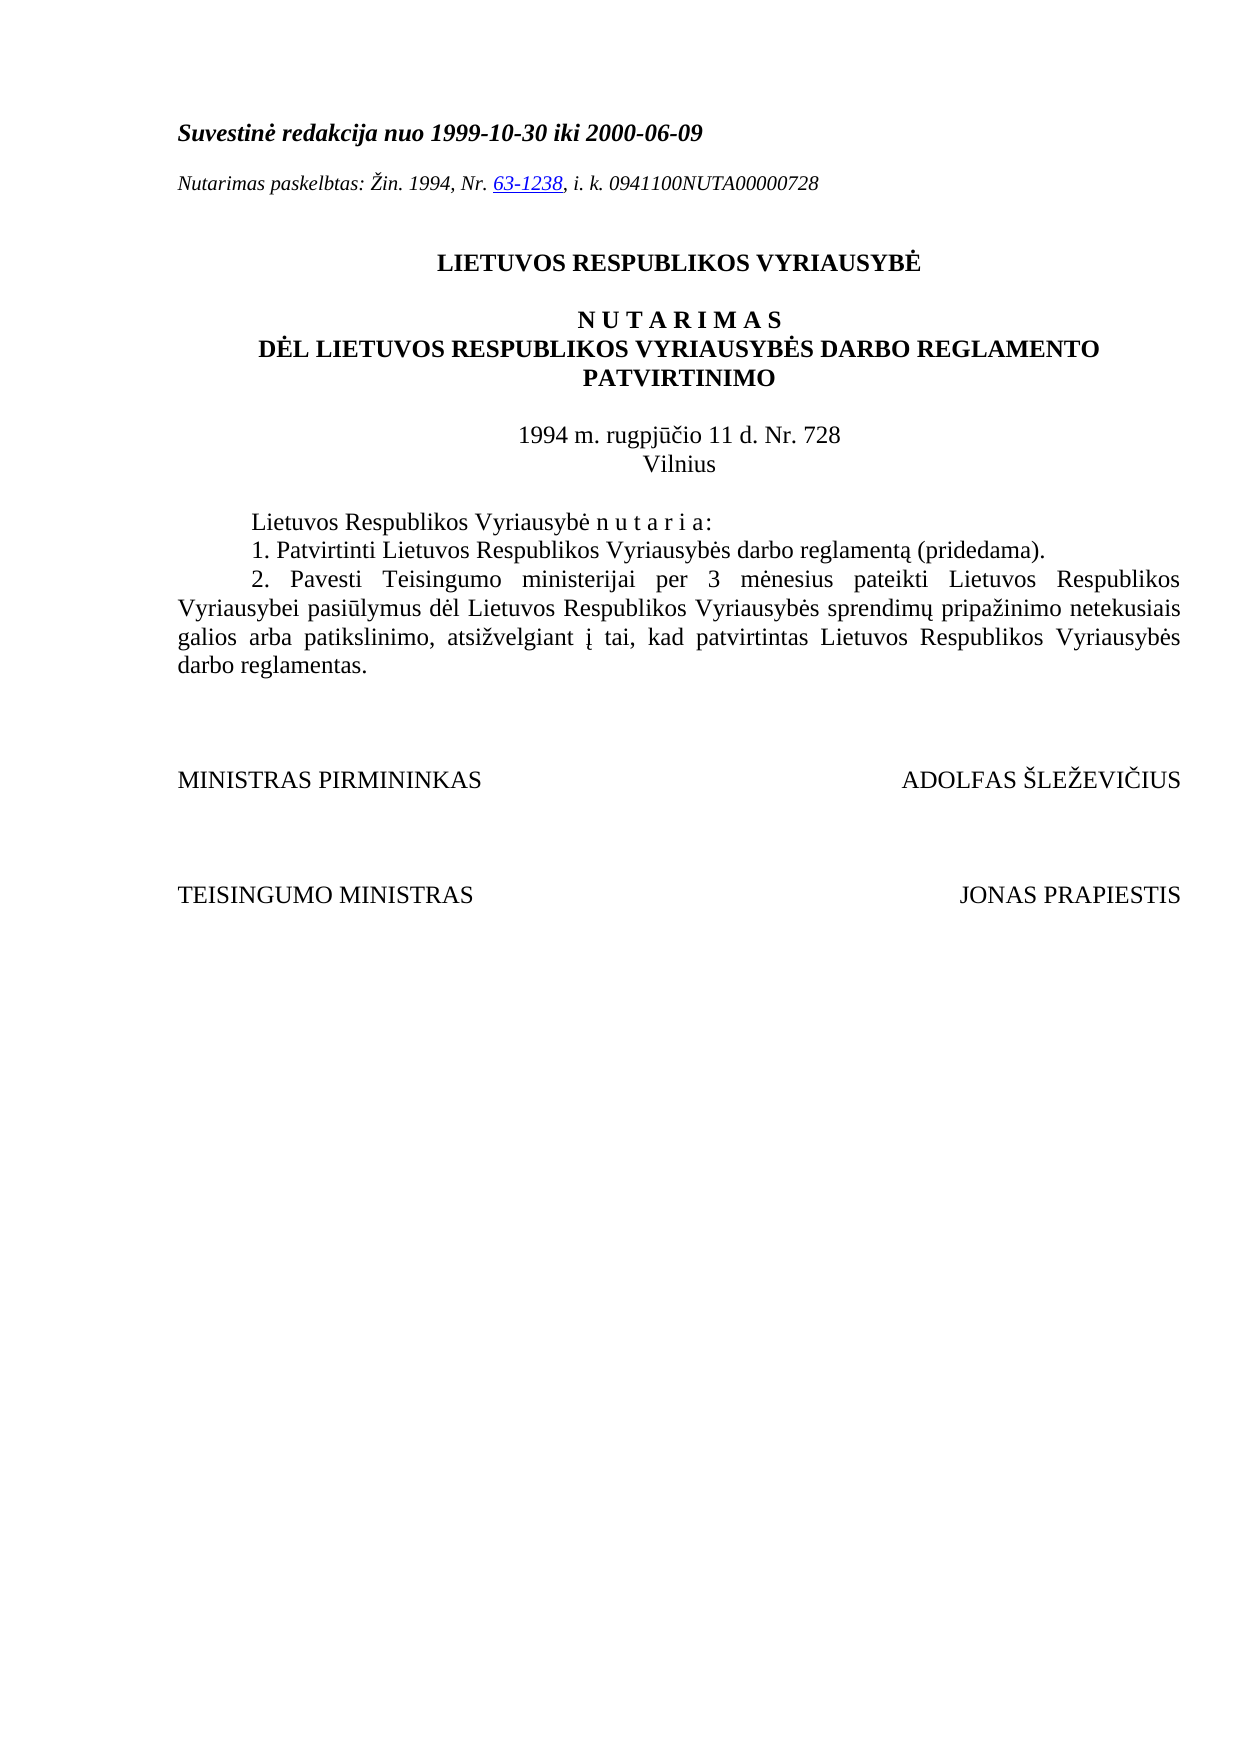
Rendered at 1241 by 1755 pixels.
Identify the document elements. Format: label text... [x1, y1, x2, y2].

text 1. Patvirtinti Lietuvos Respublikos Vyriausybės darbo reglamentą (pridedama). [177, 535, 1181, 564]
text 2. Pavesti Teisingumo ministerijai per 3 mėnesius pateikti Lietuvos Respublikos Vyriausybei pasiūlymus dėl Lietuvos Respublikos Vyriausybės sprendimų pripažinimo netekusiais galios arba patikslinimo, atsižvelgiant į tai, kad patvirtintas Lietuvos Respublikos Vyriausybės darbo reglamentas. [177, 564, 1181, 679]
text LIETUVOS RESPUBLIKOS VYRIAUSYBĖ [177, 248, 1181, 277]
text DĖL LIETUVOS RESPUBLIKOS VYRIAUSYBĖS DARBO REGLAMENTO PATVIRTINIMO [177, 334, 1181, 392]
text Nutarimas paskelbtas: Žin. 1994, Nr. 63-1238, i. k. 0941100NUTA00000728 [177, 171, 1181, 195]
text TEISINGUMO MINISTRAS JONAS PRAPIESTIS [177, 880, 1181, 909]
text MINISTRAS PIRMININKAS ADOLFAS ŠLEŽEVIČIUS [177, 765, 1181, 794]
text Suvestinė redakcija nuo 1999-10-30 iki 2000-06-09 [177, 118, 1181, 147]
text Lietuvos Respublikos Vyriausybė nutaria: [177, 507, 1181, 535]
text N U T A R I M A S [177, 305, 1181, 334]
text Vilnius [177, 449, 1181, 478]
text 1994 m. rugpjūčio 11 d. Nr. 728 [177, 420, 1181, 449]
